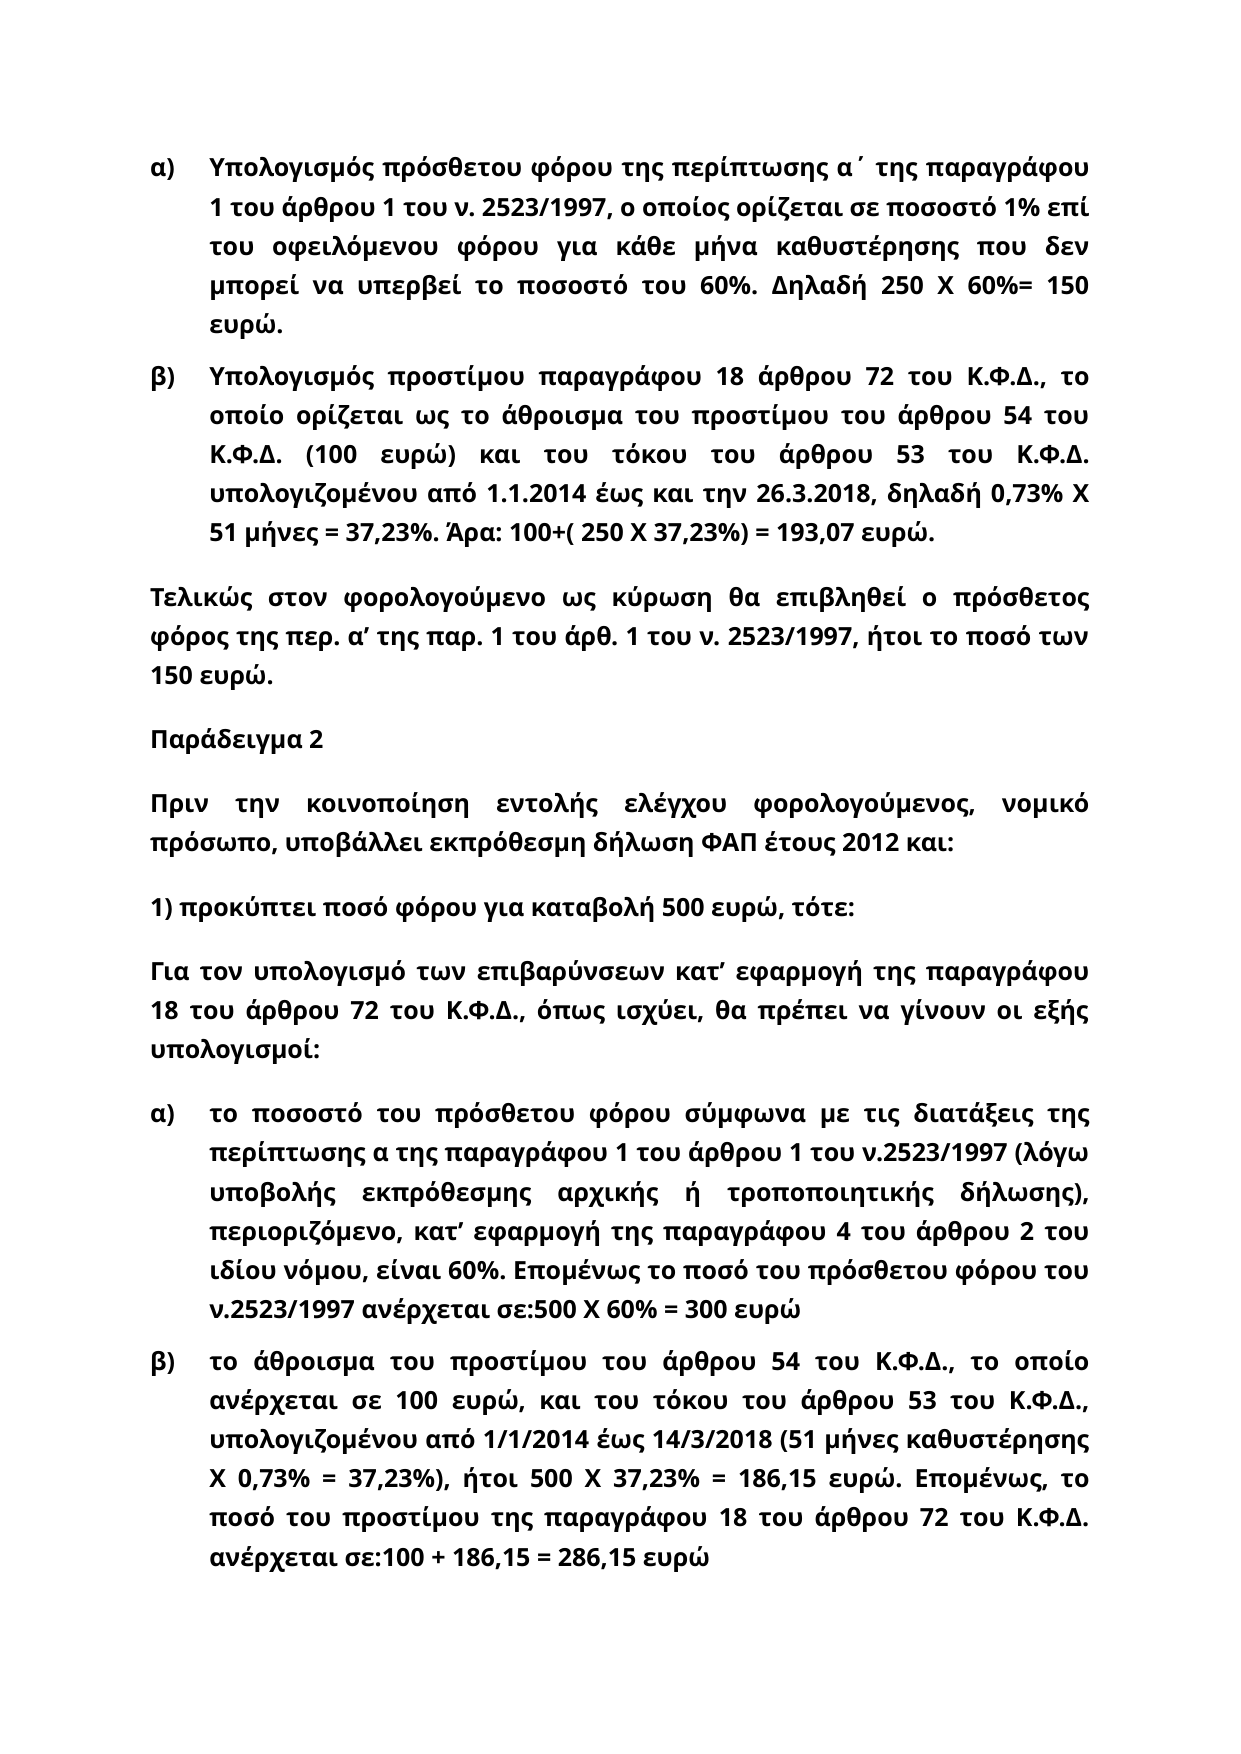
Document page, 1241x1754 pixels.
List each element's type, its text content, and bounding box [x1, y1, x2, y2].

text Πριν την κοινοποίηση εντολής ελέγχου φορολογούμενος, νομικό πρόσωπο, υποβάλλει εκπρόθεσμη δήλωση ΦΑΠ έτους 2012 και: [150, 786, 1090, 859]
text Παράδειγμα 2 [150, 722, 1090, 756]
text 1) προκύπτει ποσό φόρου για καταβολή 500 ευρώ, τότε: [150, 889, 1090, 923]
list β) Υπολογισμός προστίμου παραγράφου 18 άρθρου 72 του Κ.Φ.Δ., το οποίο ορίζεται ως το άθροισμα του προστίμου του άρθρου 54 του Κ.Φ.Δ. (100 ευρώ) και του τόκου του άρθρου 53 του Κ.Φ.Δ. υπολογιζομένου από 1.1.2014 έως και την 26.3.2018, δηλαδή 0,73% Χ 51 μήνες = 37,23%. Άρα: 100+( 250 Χ 37,23%) = 193,07 ευρώ. [150, 358, 1090, 549]
text Για τον υπολογισμό των επιβαρύνσεων κατ’ εφαρμογή της παραγράφου 18 του άρθρου 72 του Κ.Φ.Δ., όπως ισχύει, θα πρέπει να γίνουν οι εξής υπολογισμοί: [150, 953, 1090, 1066]
text Τελικώς στον φορολογούμενο ως κύρωση θα επιβληθεί ο πρόσθετος φόρος της περ. α’ της παρ. 1 του άρθ. 1 του ν. 2523/1997, ήτοι το ποσό των 150 ευρώ. [150, 579, 1090, 692]
list α) το ποσοστό του πρόσθετου φόρου σύμφωνα με τις διατάξεις της περίπτωσης α της παραγράφου 1 του άρθρου 1 του ν.2523/1997 (λόγω υποβολής εκπρόθεσμης αρχικής ή τροποποιητικής δήλωσης), περιοριζόμενο, κατ’ εφαρμογή της παραγράφου 4 του άρθρου 2 του ιδίου νόμου, είναι 60%. Επομένως το ποσό του πρόσθετου φόρου του ν.2523/1997 ανέρχεται σε:500 Χ 60% = 300 ευρώ [150, 1096, 1090, 1326]
list β) το άθροισμα του προστίμου του άρθρου 54 του Κ.Φ.Δ., το οποίο ανέρχεται σε 100 ευρώ, και του τόκου του άρθρου 53 του Κ.Φ.Δ., υπολογιζομένου από 1/1/2014 έως 14/3/2018 (51 μήνες καθυστέρησης Χ 0,73% = 37,23%), ήτοι 500 Χ 37,23% = 186,15 ευρώ. Επομένως, το ποσό του προστίμου της παραγράφου 18 του άρθρου 72 του Κ.Φ.Δ. ανέρχεται σε:100 + 186,15 = 286,15 ευρώ [150, 1343, 1090, 1573]
list α) Υπολογισμός πρόσθετου φόρου της περίπτωσης α΄ της παραγράφου 1 του άρθρου 1 του ν. 2523/1997, ο οποίος ορίζεται σε ποσοστό 1% επί του οφειλόμενου φόρου για κάθε μήνα καθυστέρησης που δεν μπορεί να υπερβεί το ποσοστό του 60%. Δηλαδή 250 Χ 60%= 150 ευρώ. [150, 150, 1090, 341]
